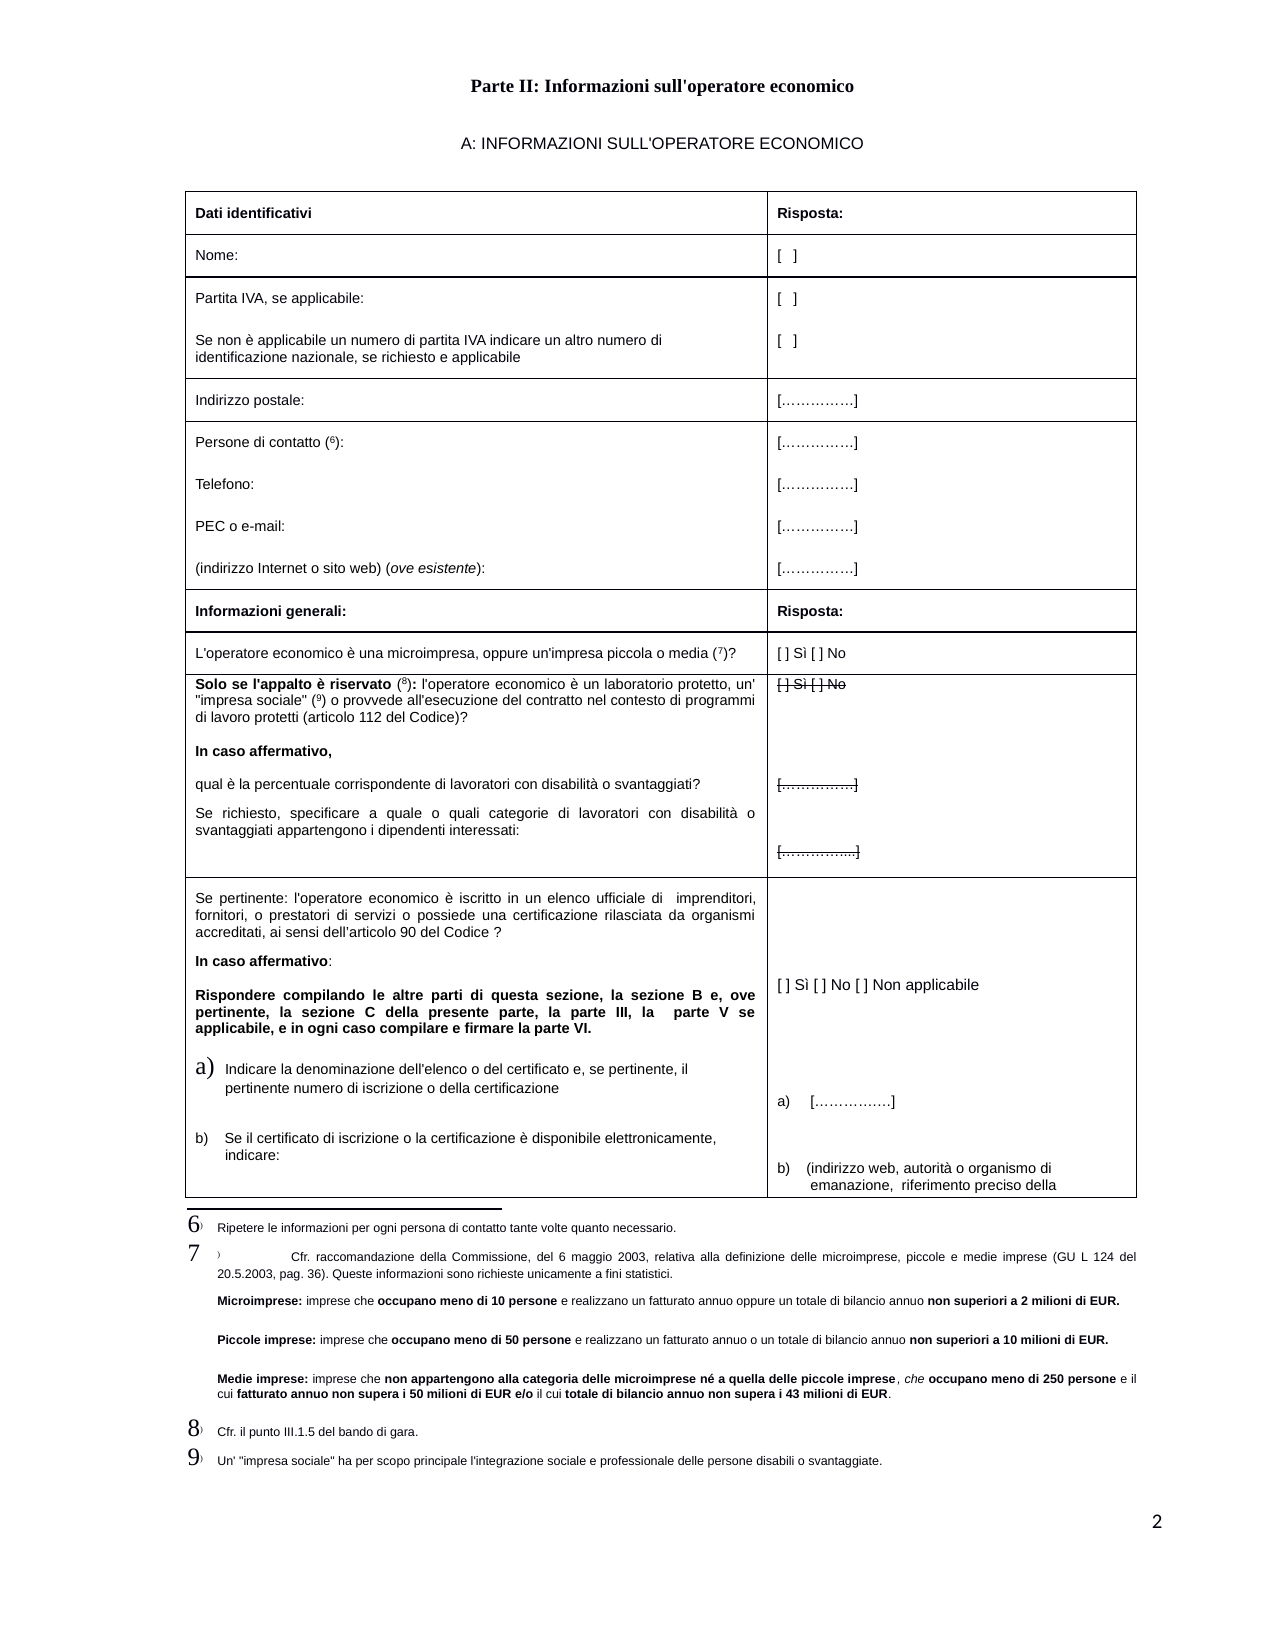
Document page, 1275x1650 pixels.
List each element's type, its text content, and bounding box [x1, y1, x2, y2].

table_cell [……………] [……………] [……………] [……………] [768, 422, 1136, 589]
table_cell [ ] [768, 235, 1136, 276]
table_header Dati identificativi [186, 192, 767, 233]
table_cell [ ] Sì [ ] No [768, 633, 1136, 674]
table_cell Risposta: [768, 590, 1136, 631]
table_cell Solo se l'appalto è riservato (): l'operatore economico è un laboratorio protetto, un' "impresa sociale" () o provvede all'esecuzione del contratto nel contesto di programmi di lavoro protetti (articolo 112 del Codice)? In caso affermativo, qual è la percentuale corrispondente di lavoratori con disabilità o svantaggiati? Se richiesto, specificare a quale o quali categorie di lavoratori con disabilità o svantaggiati appartengono i dipendenti interessati: [186, 675, 767, 877]
table_cell L'operatore economico è una microimpresa, oppure un'impresa piccola o media ()? [186, 633, 767, 674]
table_cell Nome: [186, 235, 767, 276]
table_cell Indirizzo postale: [186, 379, 767, 421]
table_cell [……………] [768, 379, 1136, 421]
table_cell Persone di contatto (): Telefono: PEC o e-mail: (indirizzo Internet o sito web) (ove esistente): [186, 422, 767, 589]
table_cell Se pertinente: l'operatore economico è iscritto in un elenco ufficiale di imprenditori, fornitori, o prestatori di servizi o possiede una certificazione rilasciata da organismi accreditati, ai sensi dell’articolo 90 del Codice ? In caso affermativo: Rispondere compilando le altre parti di questa sezione, la sezione B e, ove pertinente, la sezione C della presente parte, la parte III, la parte V se applicabile, e in ogni caso compilare e firmare la parte VI. Indicare la denominazione dell'elenco o del certificato e, se pertinente, il pertinente numero di iscrizione o della certificazione b) Se il certificato di iscrizione o la certificazione è disponibile elettronicamente, indicare: c) Indicare i riferimenti in base ai quali è stata ottenuta l'iscrizione o la certificazione e, se pertinente, la classificazione ricevuta nell'elenco ufficiale (): d) L'iscrizione o la certificazione comprende tutti i criteri di selezione richiesti? In caso di risposta negativa alla lettera d): Inserire inoltre tutte le informazioni mancanti nella parte IV, sezione A, B, C, o D secondo il caso SOLO se richiesto dal pertinente avviso o bando o dai documenti di gara: e) L'operatore economico potrà fornire un certificato per quanto riguarda il pagamento dei contributi previdenziali e delle imposte, o fornire informazioni che permettano all'amministrazione aggiudicatrice o all'ente aggiudicatore di ottenere direttamente tale documento accedendo a una banca dati nazionale che sia disponibile gratuitamente in un qualunque Stato membro? Se la documentazione pertinente è disponibile elettronicamente, indicare: [186, 878, 767, 1197]
table_header Risposta: [768, 192, 1136, 233]
table_cell [ ] Sì [ ] No [……………] […………....] [768, 675, 1136, 877]
table_cell Partita IVA, se applicabile: Se non è applicabile un numero di partita IVA indicare un altro numero di identificazione nazionale, se richiesto e applicabile [186, 278, 767, 378]
table_cell [ ] Sì [ ] No [ ] Non applicabile [………….…] b) (indirizzo web, autorità o organismo di emanazione, riferimento preciso della [768, 878, 1136, 1197]
table_cell [ ] [ ] [768, 278, 1136, 378]
title Parte II: Informazioni sull'operatore economico [187, 75, 1137, 97]
title A: Informazioni sull'operatore economico [187, 134, 1137, 153]
table_cell Informazioni generali: [186, 590, 767, 631]
